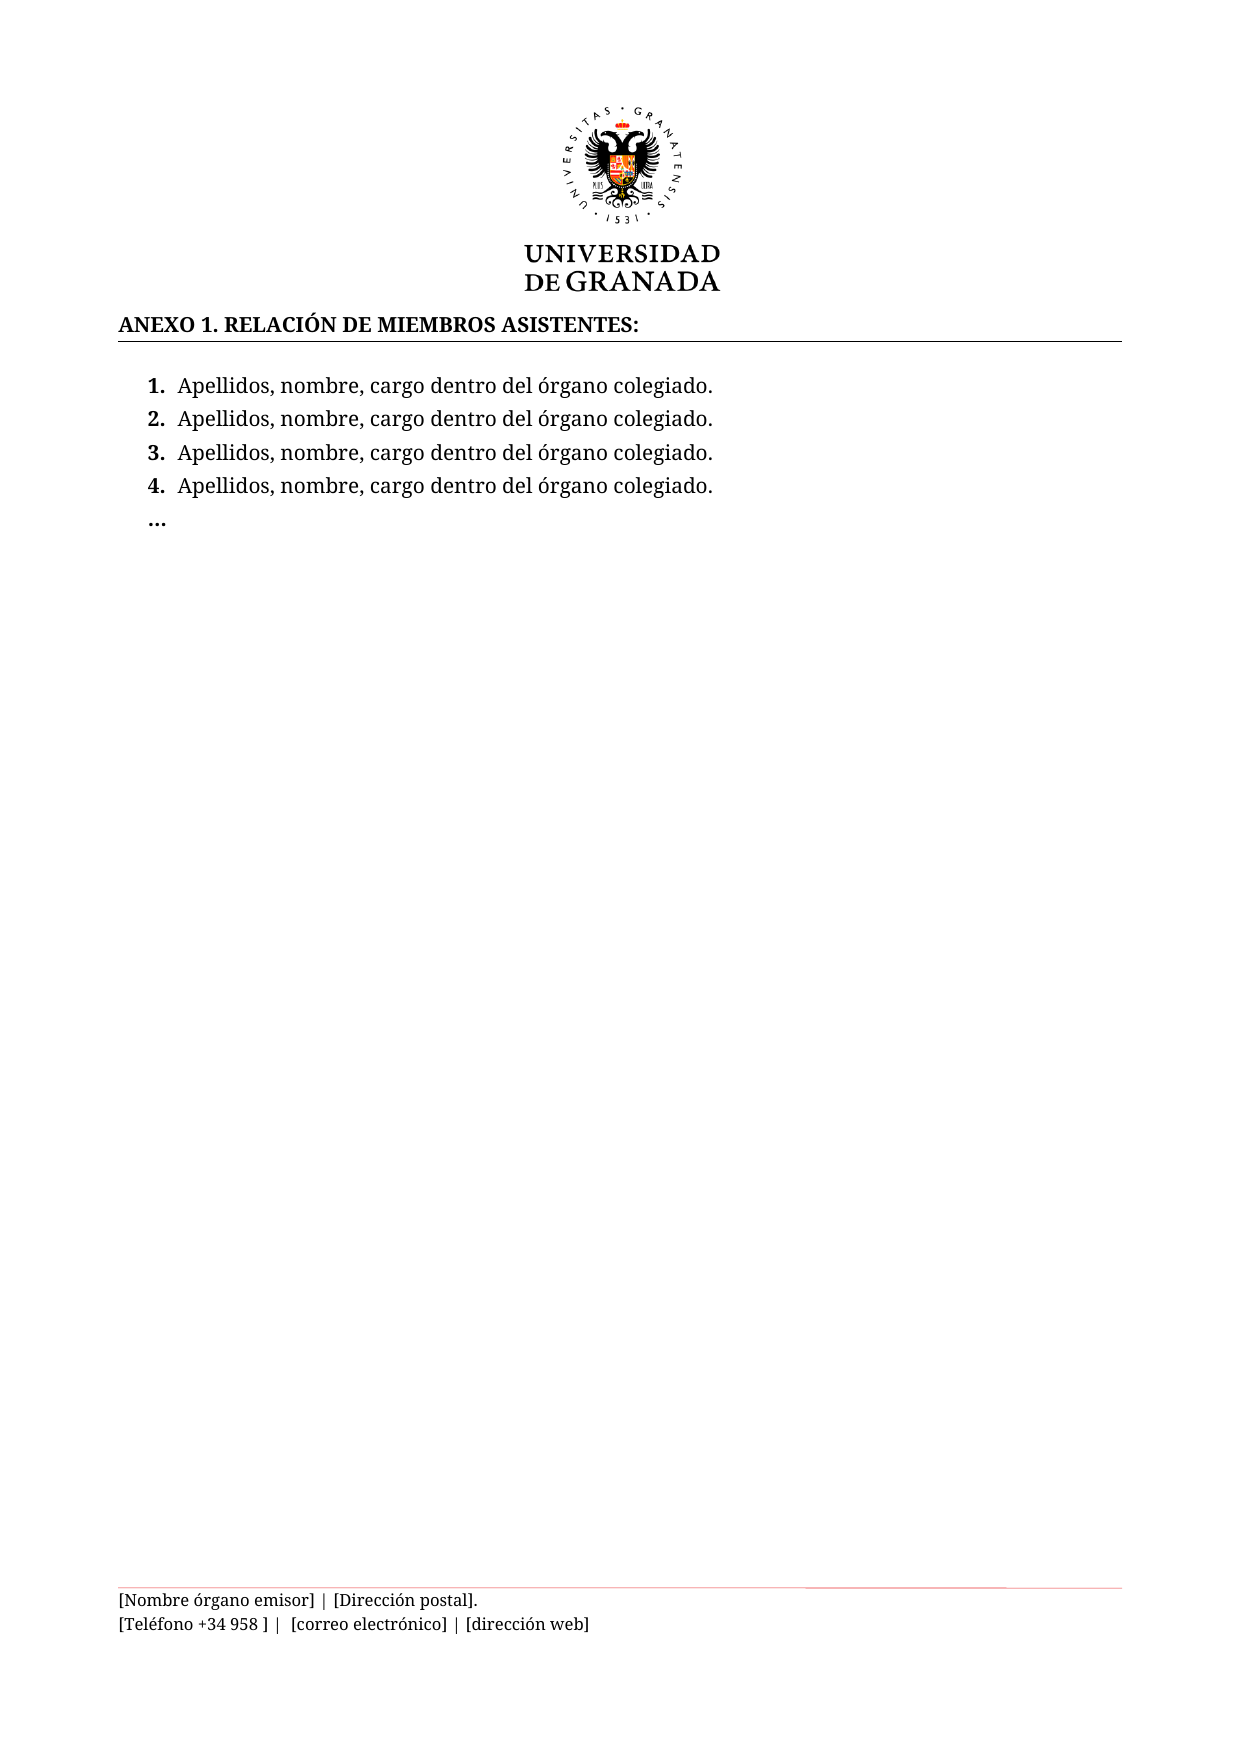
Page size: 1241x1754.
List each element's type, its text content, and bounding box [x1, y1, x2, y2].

text 3. Apellidos, nombre, cargo dentro del órgano colegiado. [148, 433, 1122, 467]
text … [148, 500, 1122, 533]
text 4. Apellidos, nombre, cargo dentro del órgano colegiado. [148, 467, 1122, 500]
text 2. Apellidos, nombre, cargo dentro del órgano colegiado. [148, 400, 1122, 433]
subtitle ANEXO 1. RELACIÓN DE MIEMBROS ASISTENTES: [118, 310, 1122, 341]
text 1. Apellidos, nombre, cargo dentro del órgano colegiado. [148, 367, 1122, 400]
picture [502, 73, 739, 310]
